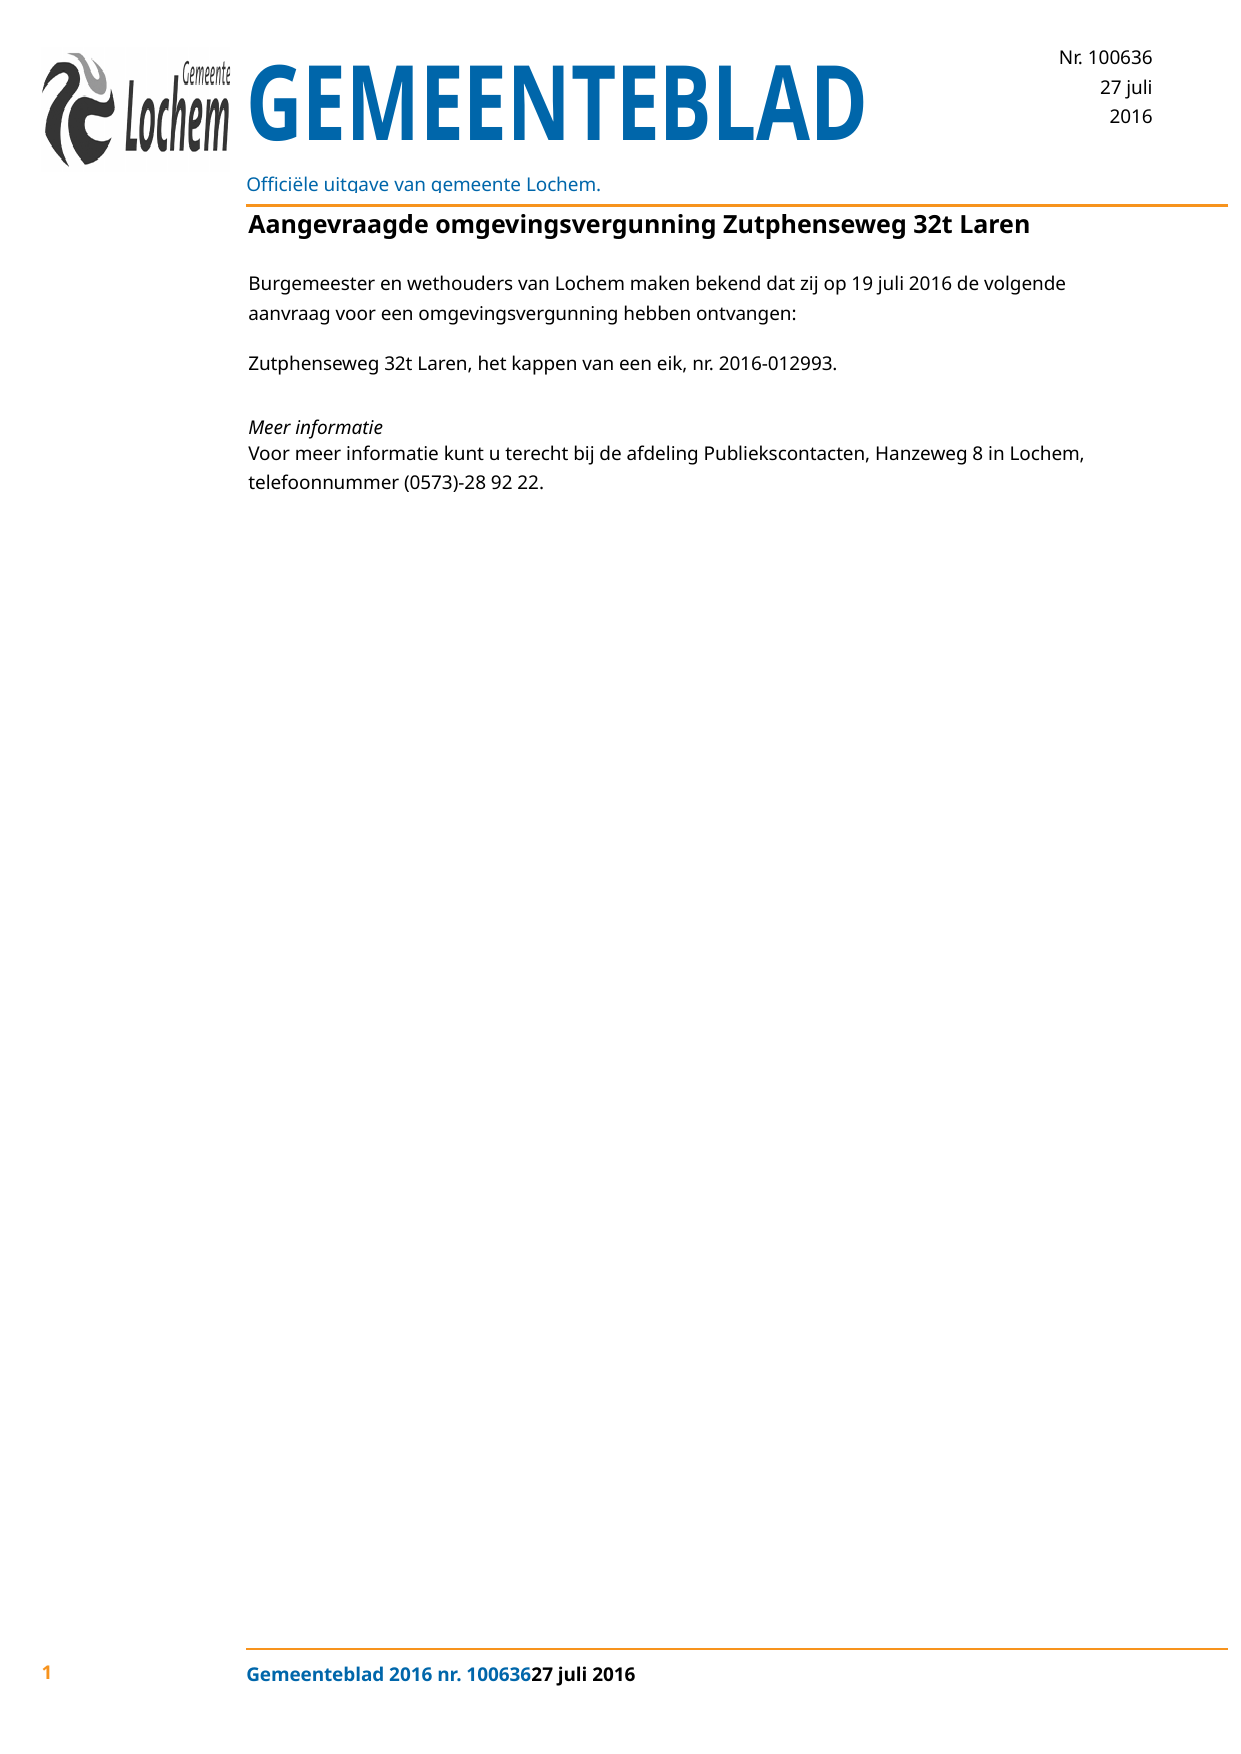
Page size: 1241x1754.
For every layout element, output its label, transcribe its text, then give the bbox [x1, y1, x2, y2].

picture [41, 47, 231, 172]
text Zutphenseweg 32t Laren, het kappen van een eik, nr. 2016-012993. [248, 350, 1152, 376]
text Aangevraagde omgevingsvergunning Zutphenseweg 32t Laren [248, 207, 1152, 241]
text Burgemeester en wethouders van Lochem maken bekend dat zij op 19 juli 2016 de volgende aanvraag voor een omgevingsvergunning hebben ontvangen: [248, 270, 1152, 326]
text Meer informatie [248, 414, 1152, 440]
text Voor meer informatie kunt u terecht bij de afdeling Publiekscontacten, Hanzeweg 8 in Lochem, telefoonnummer (0573)-28 92 22. [248, 440, 1152, 495]
